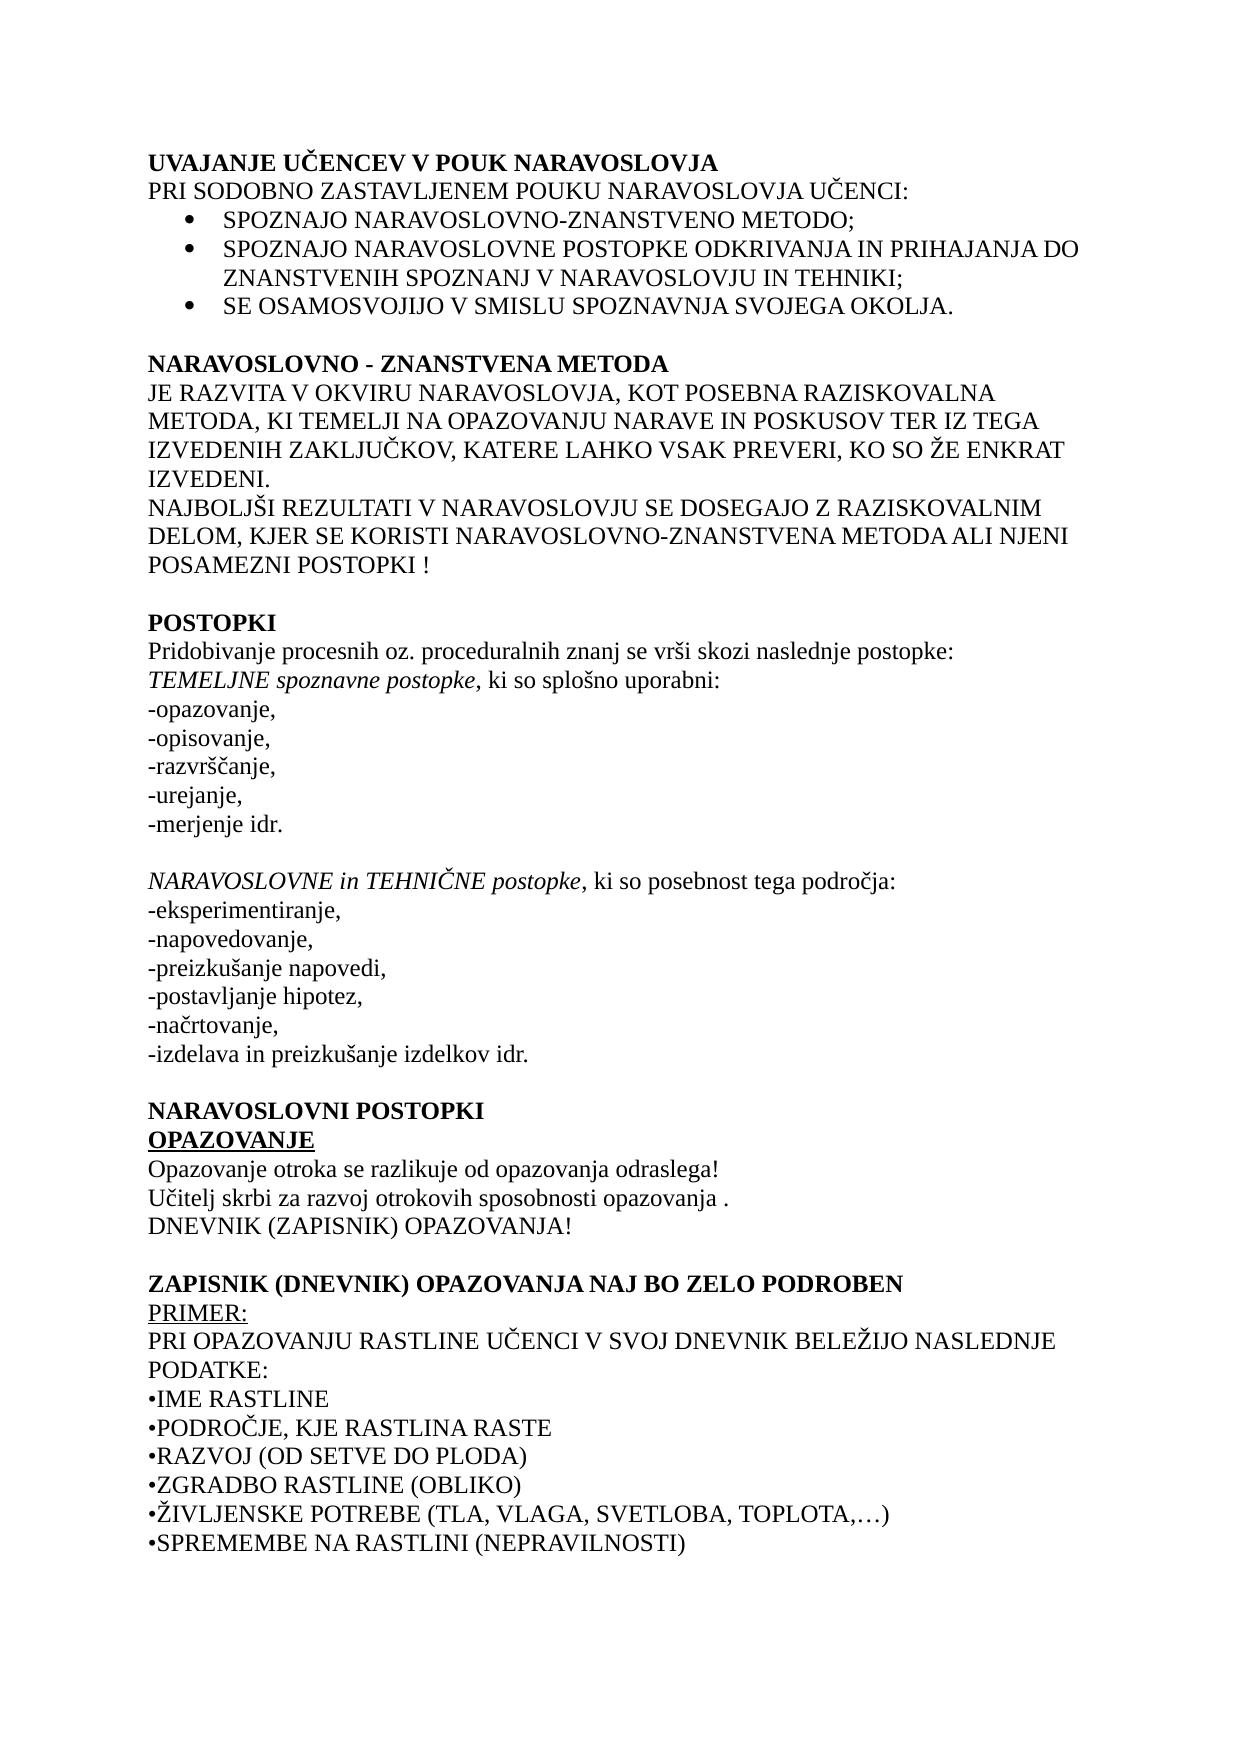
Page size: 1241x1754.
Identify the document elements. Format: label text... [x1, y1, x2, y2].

text OPAZOVANJE [148, 1125, 1093, 1154]
text PRI SODOBNO ZASTAVLJENEM POUKU NARAVOSLOVJA UČENCI: [148, 176, 1093, 205]
text •IME RASTLINE [148, 1384, 1093, 1413]
text -postavljanje hipotez, [148, 981, 1093, 1010]
text JE RAZVITA V OKVIRU NARAVOSLOVJA, KOT POSEBNA RAZISKOVALNA METODA, KI TEMELJI NA OPAZOVANJU NARAVE IN POSKUSOV TER IZ TEGA IZVEDENIH ZAKLJUČKOV, KATERE LAHKO VSAK PREVERI, KO SO ŽE ENKRAT IZVEDENI. [148, 378, 1093, 493]
text TEMELJNE spoznavne postopke, ki so splošno uporabni: [148, 665, 1093, 694]
text NARAVOSLOVNI POSTOPKI [148, 1096, 1093, 1125]
text NARAVOSLOVNE in TEHNIČNE postopke, ki so posebnost tega področja: [148, 866, 1093, 895]
text DNEVNIK (ZAPISNIK) OPAZOVANJA! [148, 1211, 1093, 1240]
text ZAPISNIK (DNEVNIK) OPAZOVANJA NAJ BO ZELO PODROBEN [148, 1269, 1093, 1298]
text PRI OPAZOVANJU RASTLINE UČENCI V SVOJ DNEVNIK BELEŽIJO NASLEDNJE PODATKE: [148, 1326, 1093, 1384]
text PRIMER: [148, 1298, 1093, 1326]
text -izdelava in preizkušanje izdelkov idr. [148, 1039, 1093, 1068]
text -urejanje, [148, 780, 1093, 809]
text -načrtovanje, [148, 1010, 1093, 1039]
text Opazovanje otroka se razlikuje od opazovanja odraslega! [148, 1154, 1093, 1183]
text -opazovanje, [148, 694, 1093, 723]
text -eksperimentiranje, [148, 895, 1093, 924]
text -opisovanje, [148, 723, 1093, 751]
text •SPREMEMBE NA RASTLINI (NEPRAVILNOSTI) [148, 1528, 1093, 1556]
text UVAJANJE UČENCEV V POUK NARAVOSLOVJA [148, 148, 1093, 176]
text -razvrščanje, [148, 751, 1093, 780]
text -merjenje idr. [148, 809, 1093, 838]
text •PODROČJE, KJE RASTLINA RASTE [148, 1413, 1093, 1441]
text Pridobivanje procesnih oz. proceduralnih znanj se vrši skozi naslednje postopke: [148, 636, 1093, 665]
text NAJBOLJŠI REZULTATI V NARAVOSLOVJU SE DOSEGAJO Z RAZISKOVALNIM DELOM, KJER SE KORISTI NARAVOSLOVNO-ZNANSTVENA METODA ALI NJENI POSAMEZNI POSTOPKI ! [148, 493, 1093, 579]
list SE OSAMOSVOJIJO V SMISLU SPOZNAVNJA SVOJEGA OKOLJA. [185, 291, 1093, 320]
text •ŽIVLJENSKE POTREBE (TLA, VLAGA, SVETLOBA, TOPLOTA,…) [148, 1499, 1093, 1528]
text POSTOPKI [148, 608, 1093, 636]
text •ZGRADBO RASTLINE (OBLIKO) [148, 1470, 1093, 1499]
list SPOZNAJO NARAVOSLOVNO-ZNANSTVENO METODO; [185, 205, 1093, 234]
text NARAVOSLOVNO - ZNANSTVENA METODA [148, 349, 1093, 378]
text -napovedovanje, [148, 924, 1093, 953]
text Učitelj skrbi za razvoj otrokovih sposobnosti opazovanja . [148, 1183, 1093, 1211]
list SPOZNAJO NARAVOSLOVNE POSTOPKE ODKRIVANJA IN PRIHAJANJA DO ZNANSTVENIH SPOZNANJ V NARAVOSLOVJU IN TEHNIKI; [185, 234, 1093, 291]
text •RAZVOJ (OD SETVE DO PLODA) [148, 1441, 1093, 1470]
text -preizkušanje napovedi, [148, 953, 1093, 981]
